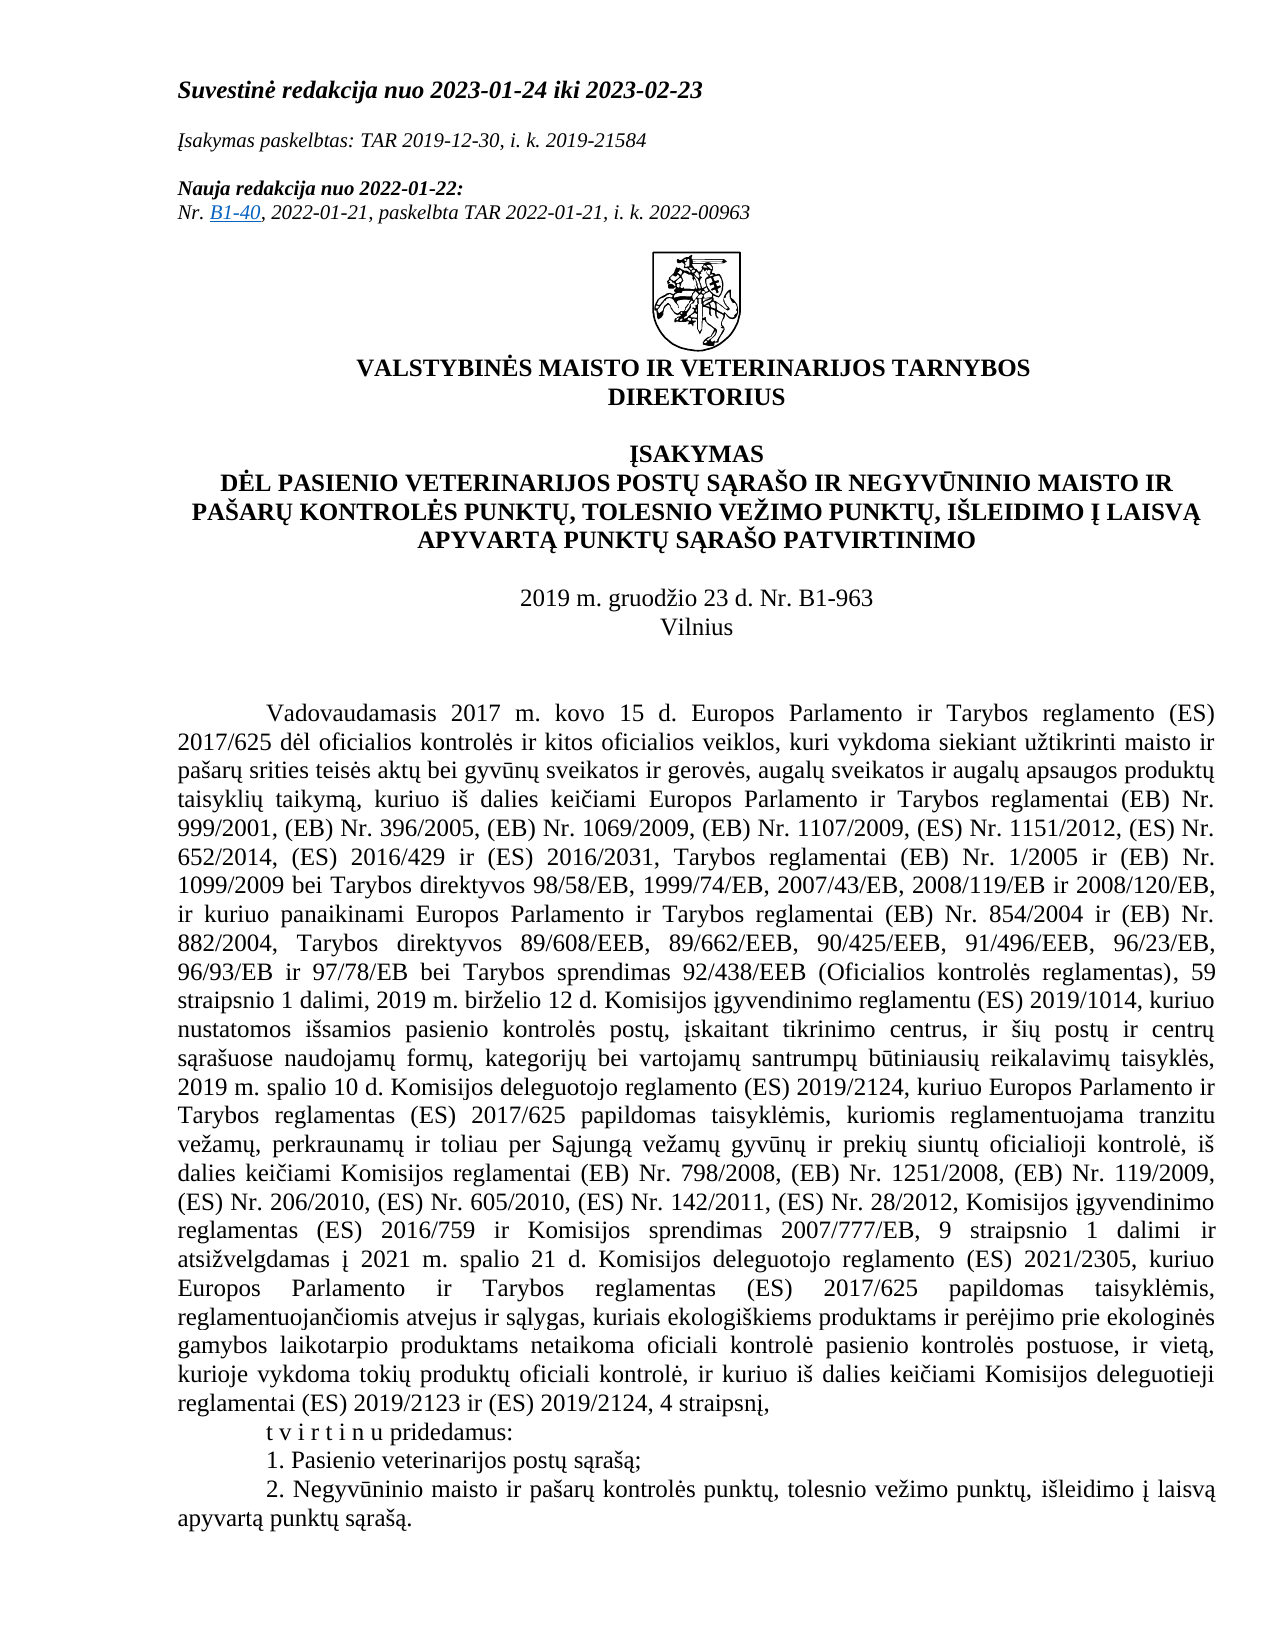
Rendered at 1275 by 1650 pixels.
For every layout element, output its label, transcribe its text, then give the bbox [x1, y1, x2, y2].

text Vilnius [177, 612, 1216, 640]
text ĮSAKYMAS [177, 439, 1216, 468]
text Nr. B1-40, 2022-01-21, paskelbta TAR 2022-01-21, i. k. 2022-00963 [177, 200, 1216, 224]
text Įsakymas paskelbtas: TAR 2019-12-30, i. k. 2019-21584 [177, 128, 1216, 152]
text 2019 m. gruodžio 23 d. Nr. B1-963 [177, 583, 1216, 612]
text 1. Pasienio veterinarijos postų sąrašą; [177, 1445, 1216, 1474]
text VALSTYBINĖS MAISTO IR VETERINARIJOS TARNYBOS [177, 353, 1216, 382]
text 2. Negyvūninio maisto ir pašarų kontrolės punktų, tolesnio vežimo punktų, išleidimo į laisvą apyvartą punktų sąrašą. [177, 1474, 1216, 1532]
text tvirtinupridedamus: [177, 1417, 1216, 1445]
text Vadovaudamasis 2017 m. kovo 15 d. Europos Parlamento ir Tarybos reglamento (ES) 2017/625 dėl oficialios kontrolės ir kitos oficialios veiklos, kuri vykdoma siekiant užtikrinti maisto ir pašarų srities teisės aktų bei gyvūnų sveikatos ir gerovės, augalų sveikatos ir augalų apsaugos produktų taisyklių taikymą, kuriuo iš dalies keičiami Europos Parlamento ir Tarybos reglamentai (EB) Nr. 999/2001, (EB) Nr. 396/2005, (EB) Nr. 1069/2009, (EB) Nr. 1107/2009, (ES) Nr. 1151/2012, (ES) Nr. 652/2014, (ES) 2016/429 ir (ES) 2016/2031, Tarybos reglamentai (EB) Nr. 1/2005 ir (EB) Nr. 1099/2009 bei Tarybos direktyvos 98/58/EB, 1999/74/EB, 2007/43/EB, 2008/119/EB ir 2008/120/EB, ir kuriuo panaikinami Europos Parlamento ir Tarybos reglamentai (EB) Nr. 854/2004 ir (EB) Nr. 882/2004, Tarybos direktyvos 89/608/EEB, 89/662/EEB, 90/425/EEB, 91/496/EEB, 96/23/EB, 96/93/EB ir 97/78/EB bei Tarybos sprendimas 92/438/EEB (Oficialios kontrolės reglamentas), 59 straipsnio 1 dalimi, 2019 m. birželio 12 d. Komisijos įgyvendinimo reglamentu (ES) 2019/1014, kuriuo nustatomos išsamios pasienio kontrolės postų, įskaitant tikrinimo centrus, ir šių postų ir centrų sąrašuose naudojamų formų, kategorijų bei vartojamų santrumpų būtiniausių reikalavimų taisyklės, 2019 m. spalio 10 d. Komisijos deleguotojo reglamento (ES) 2019/2124, kuriuo Europos Parlamento ir Tarybos reglamentas (ES) 2017/625 papildomas taisyklėmis, kuriomis reglamentuojama tranzitu vežamų, perkraunamų ir toliau per Sąjungą vežamų gyvūnų ir prekių siuntų oficialioji kontrolė, iš dalies keičiami Komisijos reglamentai (EB) Nr. 798/2008, (EB) Nr. 1251/2008, (EB) Nr. 119/2009, (ES) Nr. 206/2010, (ES) Nr. 605/2010, (ES) Nr. 142/2011, (ES) Nr. 28/2012, Komisijos įgyvendinimo reglamentas (ES) 2016/759 ir Komisijos sprendimas 2007/777/EB, 9 straipsnio 1 dalimi ir atsižvelgdamas į 2021 m. spalio 21 d. Komisijos deleguotojo reglamento (ES) 2021/2305, kuriuo Europos Parlamento ir Tarybos reglamentas (ES) 2017/625 papildomas taisyklėmis, reglamentuojančiomis atvejus ir sąlygas, kuriais ekologiškiems produktams ir perėjimo prie ekologinės gamybos laikotarpio produktams netaikoma oficiali kontrolė pasienio kontrolės postuose, ir vietą, kurioje vykdoma tokių produktų oficiali kontrolė, ir kuriuo iš dalies keičiami Komisijos deleguotieji reglamentai (ES) 2019/2123 ir (ES) 2019/2124, 4 straipsnį, [177, 698, 1216, 1417]
text DĖL PASIENIO VETERINARIJOS POSTŲ SĄRAŠO IR NEGYVŪNINIO MAISTO IR PAŠARŲ KONTROLĖS PUNKTŲ, TOLESNIO VEŽIMO PUNKTŲ, IŠLEIDIMO Į LAISVĄ APYVARTĄ PUNKTŲ SĄRAŠO PATVIRTINIMO [177, 468, 1216, 554]
text Nauja redakcija nuo 2022-01-22: [177, 176, 1216, 200]
text Suvestinė redakcija nuo 2023-01-24 iki 2023-02-23 [177, 75, 1216, 104]
text DIREKTORIUS [177, 382, 1216, 410]
